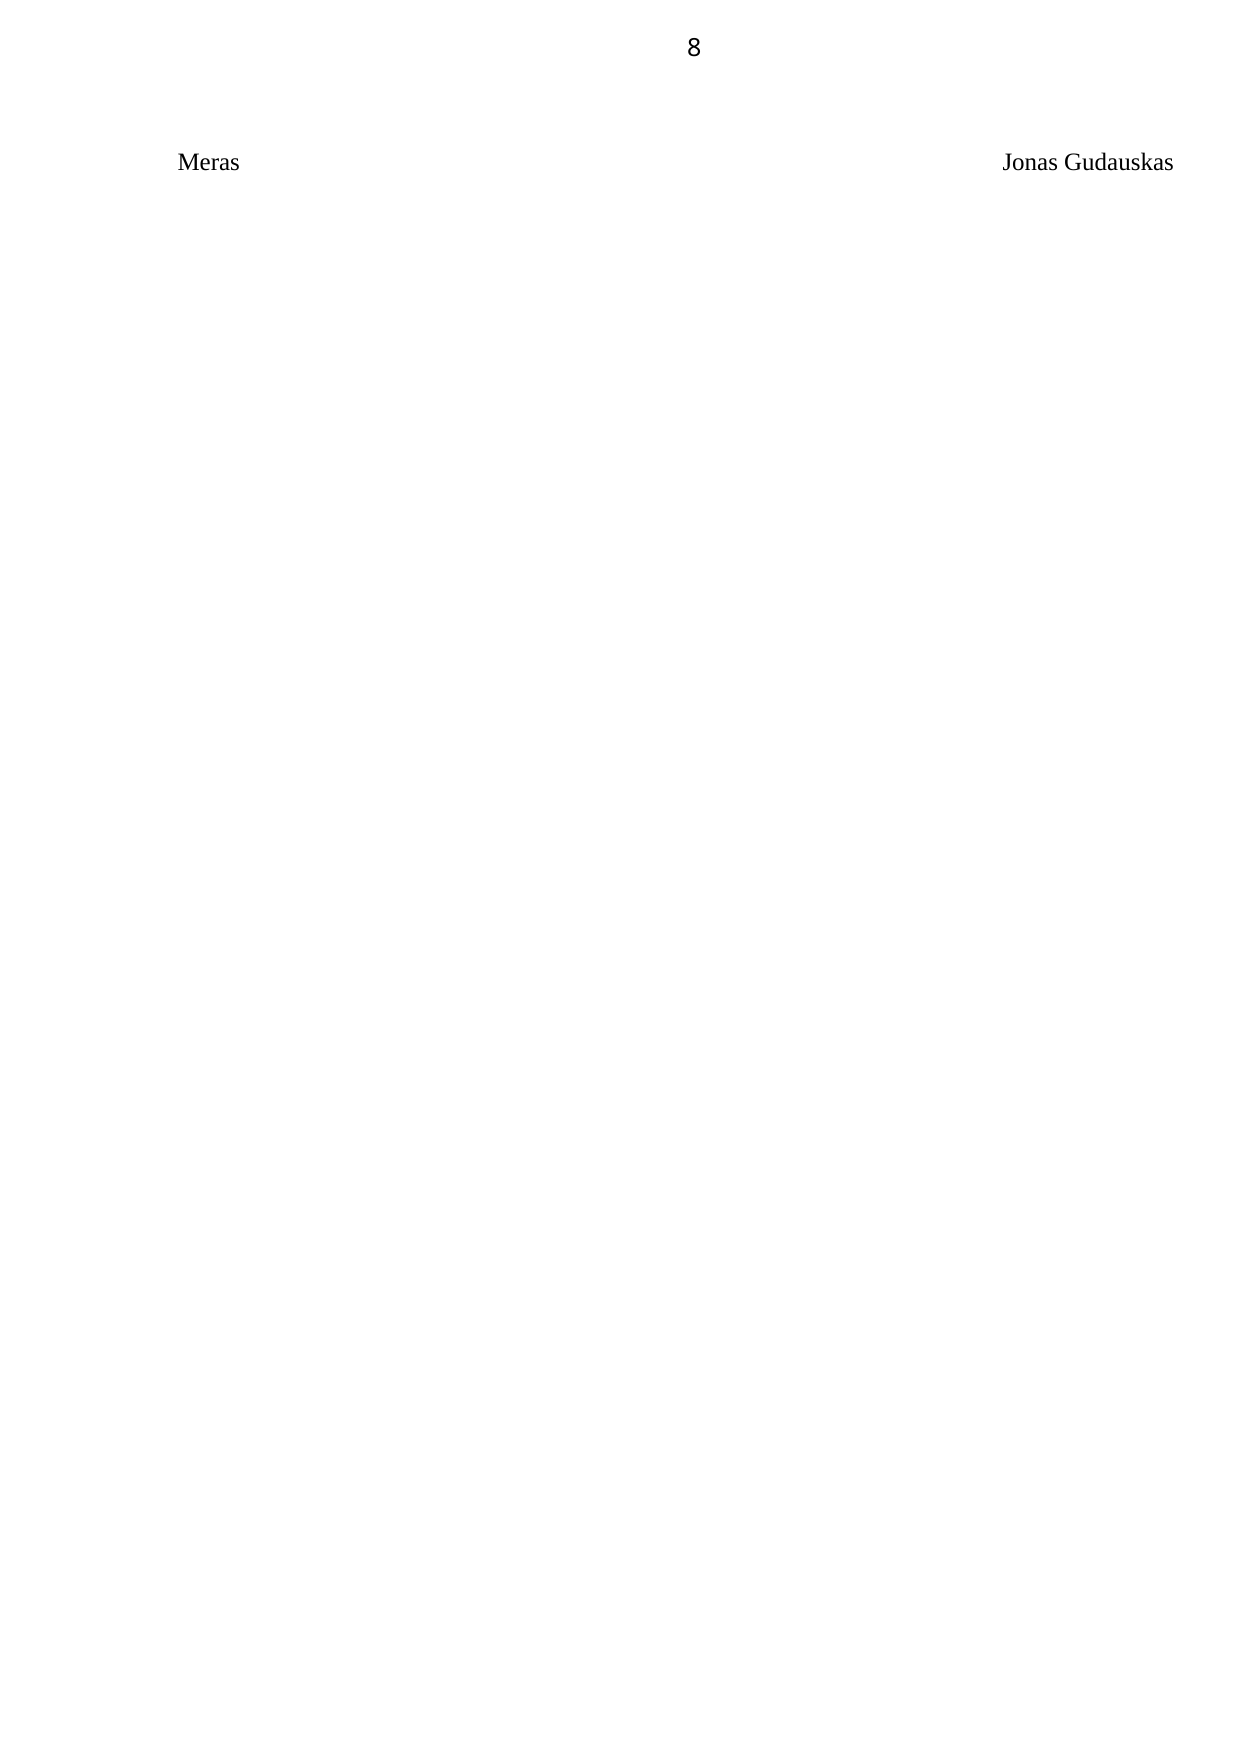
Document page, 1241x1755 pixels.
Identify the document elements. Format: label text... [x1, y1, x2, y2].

text Meras Jonas Gudauskas [177, 147, 1211, 176]
